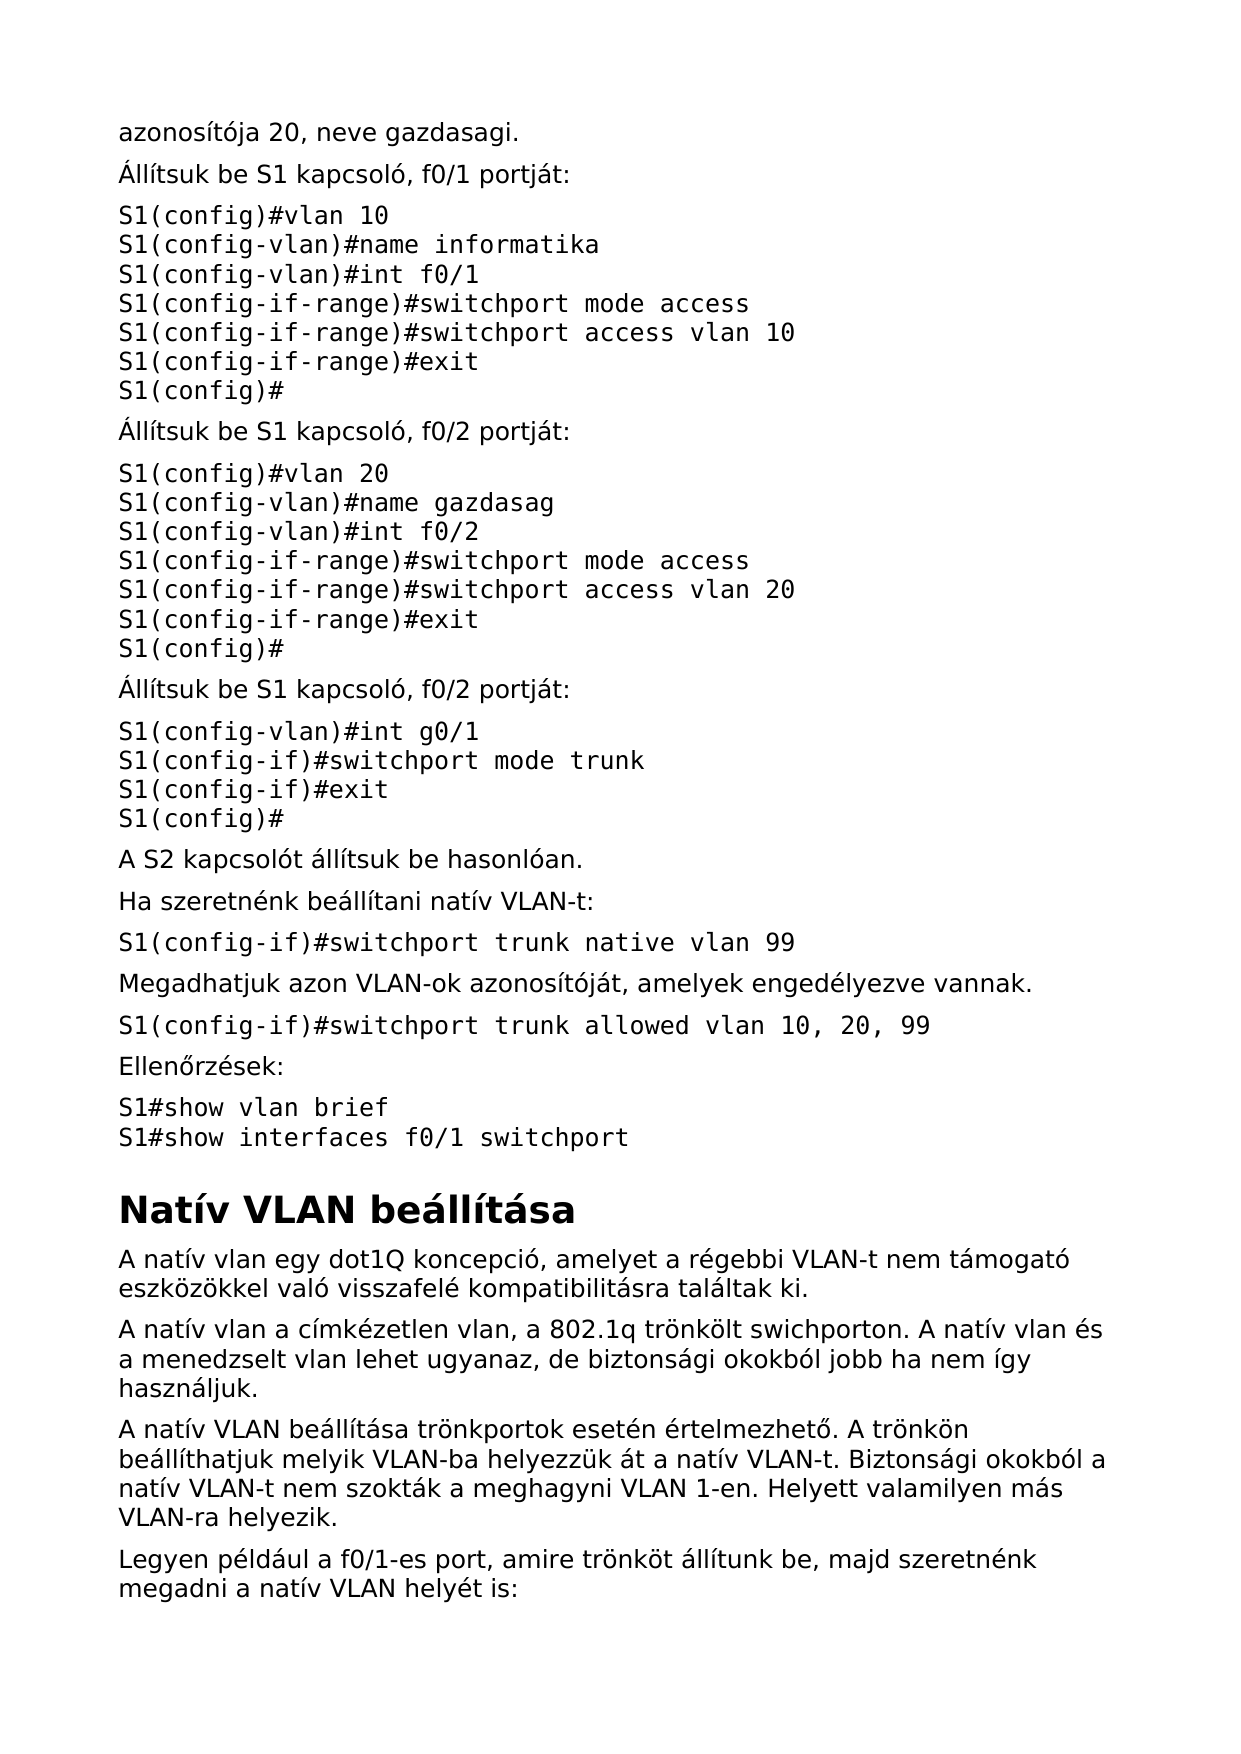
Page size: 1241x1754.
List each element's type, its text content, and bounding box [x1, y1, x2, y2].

text Állítsuk be S1 kapcsoló, f0/1 portját: [118, 160, 1122, 189]
text S1(config-if)#switchport trunk native vlan 99 [118, 928, 1122, 958]
text Legyen például a f0/1-es port, amire trönköt állítunk be, majd szeretnénk megadni a natív VLAN helyét is: [118, 1545, 1122, 1603]
text Megadhatjuk azon VLAN-ok azonosítóját, amelyek engedélyezve vannak. [118, 969, 1122, 998]
text S1(config)#vlan 10 S1(config-vlan)#name informatika S1(config-vlan)#int f0/1 S1(config-if-range)#switchport mode access S1(config-if-range)#switchport access vlan 10 S1(config-if-range)#exit S1(config)# [118, 201, 1122, 406]
subtitle Natív VLAN beállítása [118, 1189, 1122, 1232]
text S1(config-if)#switchport trunk allowed vlan 10, 20, 99 [118, 1011, 1122, 1040]
text S1(config)#vlan 20 S1(config-vlan)#name gazdasag S1(config-vlan)#int f0/2 S1(config-if-range)#switchport mode access S1(config-if-range)#switchport access vlan 20 S1(config-if-range)#exit S1(config)# [118, 459, 1122, 663]
text azonosítója 20, neve gazdasagi. [118, 118, 1122, 147]
text A S2 kapcsolót állítsuk be hasonlóan. [118, 845, 1122, 874]
text Ha szeretnénk beállítani natív VLAN-t: [118, 887, 1122, 916]
text A natív VLAN beállítása trönkportok esetén értelmezhető. A trönkön beállíthatjuk melyik VLAN-ba helyezzük át a natív VLAN-t. Biztonsági okokból a natív VLAN-t nem szokták a meghagyni VLAN 1-en. Helyett valamilyen más VLAN-ra helyezik. [118, 1416, 1122, 1532]
text S1(config-vlan)#int g0/1 S1(config-if)#switchport mode trunk S1(config-if)#exit S1(config)# [118, 717, 1122, 833]
text A natív vlan egy dot1Q koncepció, amelyet a régebbi VLAN-t nem támogató eszközökkel való visszafelé kompatibilitásra találtak ki. [118, 1245, 1122, 1303]
text A natív vlan a címkézetlen vlan, a 802.1q trönkölt swichporton. A natív vlan és a menedzselt vlan lehet ugyanaz, de biztonsági okokból jobb ha nem így használjuk. [118, 1316, 1122, 1403]
text Állítsuk be S1 kapcsoló, f0/2 portját: [118, 417, 1122, 447]
text Állítsuk be S1 kapcsoló, f0/2 portját: [118, 675, 1122, 704]
text S1#show vlan brief S1#show interfaces f0/1 switchport [118, 1094, 1122, 1152]
text Ellenőrzések: [118, 1052, 1122, 1081]
